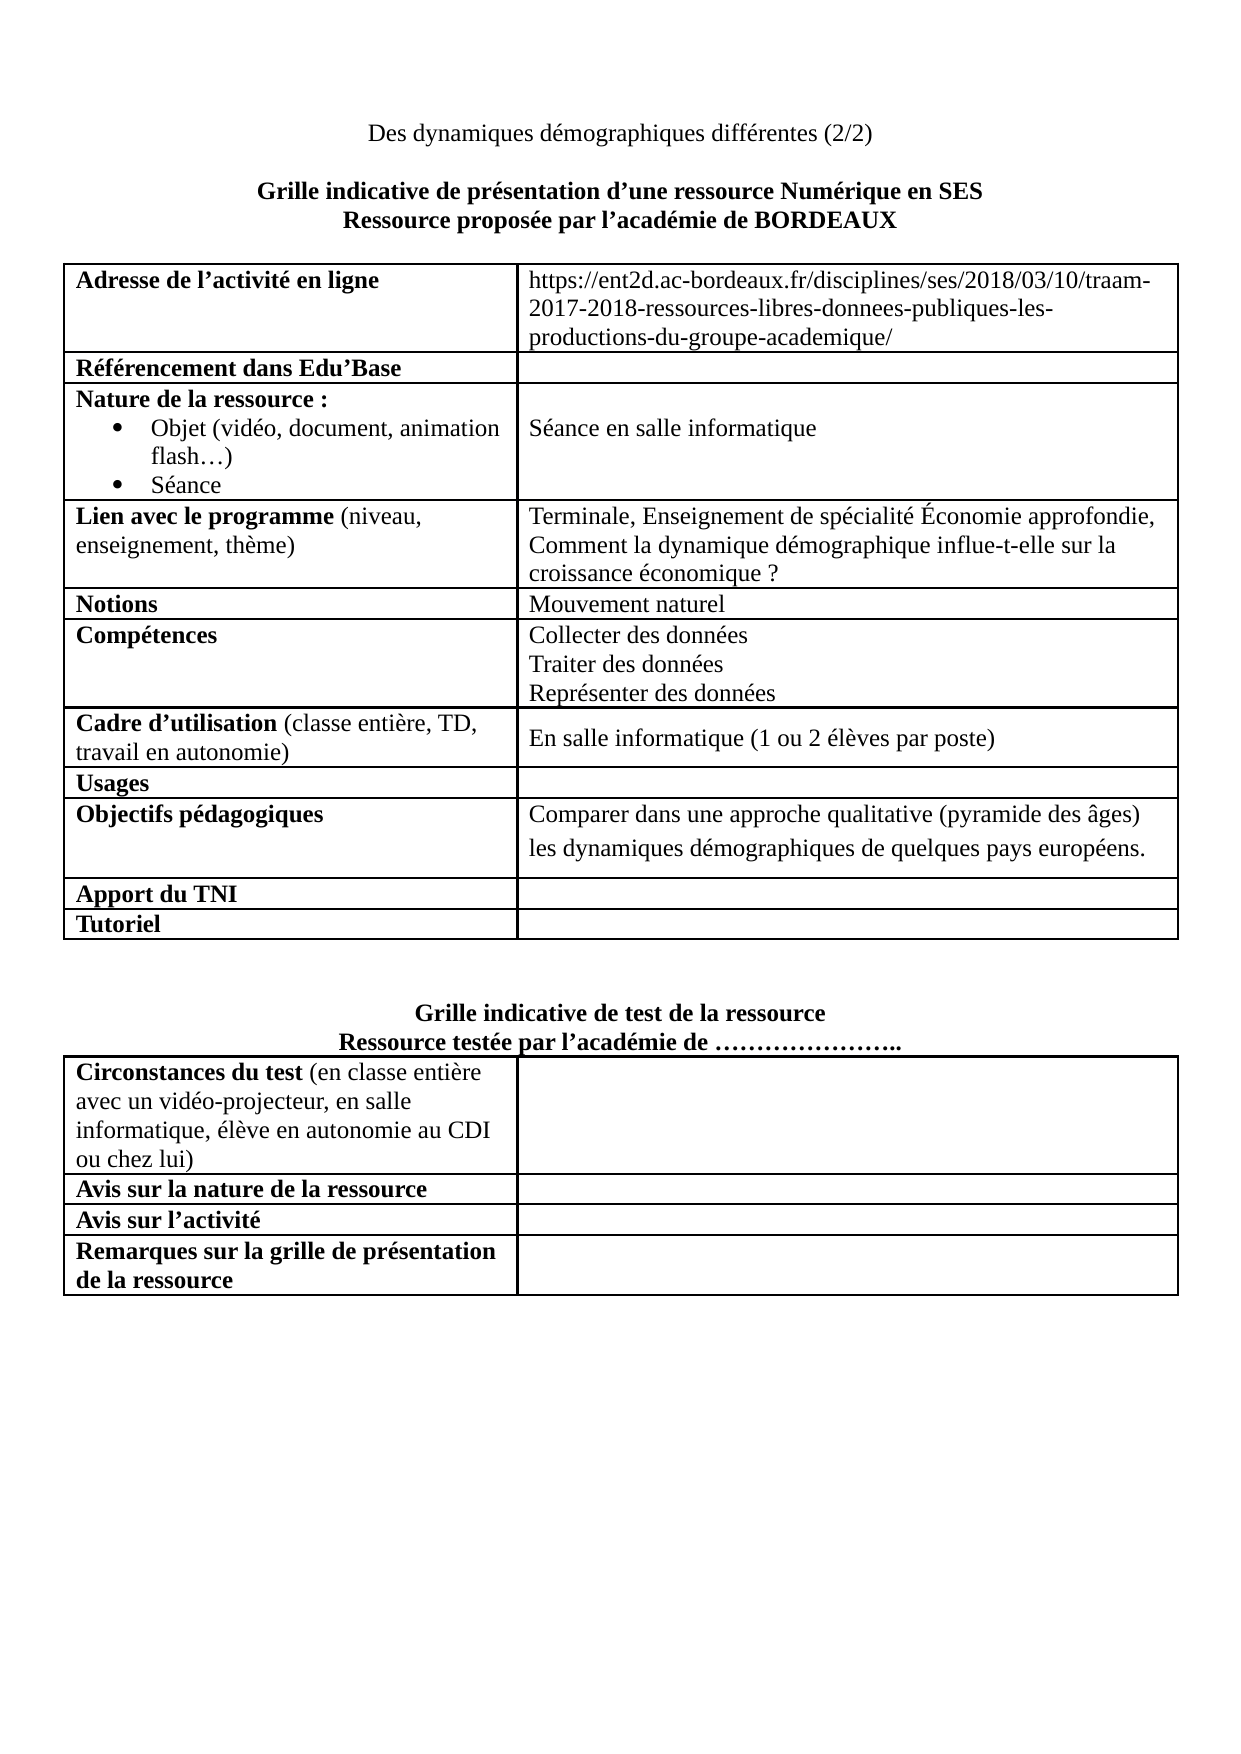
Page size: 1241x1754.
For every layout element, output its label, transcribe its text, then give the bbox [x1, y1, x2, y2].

table_cell Apport du TNI [65, 879, 516, 907]
table_header Circonstances du test (en classe entière avec un vidéo-projecteur, en salle informatique, élève en autonomie au CDI ou chez lui) [65, 1058, 516, 1172]
table_cell Nature de la ressource : Objet (vidéo, document, animation flash…) Séance [65, 384, 516, 499]
table_cell Avis sur l’activité [65, 1205, 516, 1234]
table_cell [519, 1205, 1177, 1234]
table_cell Séance en salle informatique [519, 384, 1177, 499]
table_cell Compétences [65, 620, 516, 706]
table_cell Tutoriel [65, 910, 516, 938]
table_header Adresse de l’activité en ligne [65, 265, 516, 351]
table_cell Remarques sur la grille de présentation de la ressource [65, 1236, 516, 1294]
table_cell Référencement dans Edu’Base [65, 353, 516, 382]
table_cell [519, 1175, 1177, 1203]
table_cell [519, 353, 1177, 382]
table_cell [519, 768, 1177, 797]
text Grille indicative de test de la ressource [118, 998, 1122, 1027]
table_cell Comparer dans une approche qualitative (pyramide des âges) les dynamiques démographiques de quelques pays européens. [519, 799, 1177, 877]
table_cell [519, 910, 1177, 938]
table_header https://ent2d.ac-bordeaux.fr/disciplines/ses/2018/03/10/traam-2017-2018-ressources-libres-donnees-publiques-les-productions-du-groupe-academique/ [519, 265, 1177, 351]
table_cell [519, 1236, 1177, 1294]
table_header [519, 1058, 1177, 1172]
table_cell [519, 879, 1177, 907]
text Ressource testée par l’académie de ………………….. [118, 1027, 1122, 1055]
table_cell Usages [65, 768, 516, 797]
table_cell Lien avec le programme (niveau, enseignement, thème) [65, 501, 516, 587]
table_cell Mouvement naturel [519, 589, 1177, 618]
table_cell Avis sur la nature de la ressource [65, 1175, 516, 1203]
table_cell Terminale, Enseignement de spécialité Économie approfondie, Comment la dynamique démographique influe-t-elle sur la croissance économique ? [519, 501, 1177, 587]
table_cell Objectifs pédagogiques [65, 799, 516, 877]
table_cell Cadre d’utilisation (classe entière, TD, travail en autonomie) [65, 709, 516, 766]
table_cell Notions [65, 589, 516, 618]
table_cell En salle informatique (1 ou 2 élèves par poste) [519, 709, 1177, 766]
text Ressource proposée par l’académie de BORDEAUX [118, 205, 1122, 234]
text Grille indicative de présentation d’une ressource Numérique en SES [118, 176, 1122, 205]
table_cell Collecter des données Traiter des données Représenter des données [519, 620, 1177, 706]
